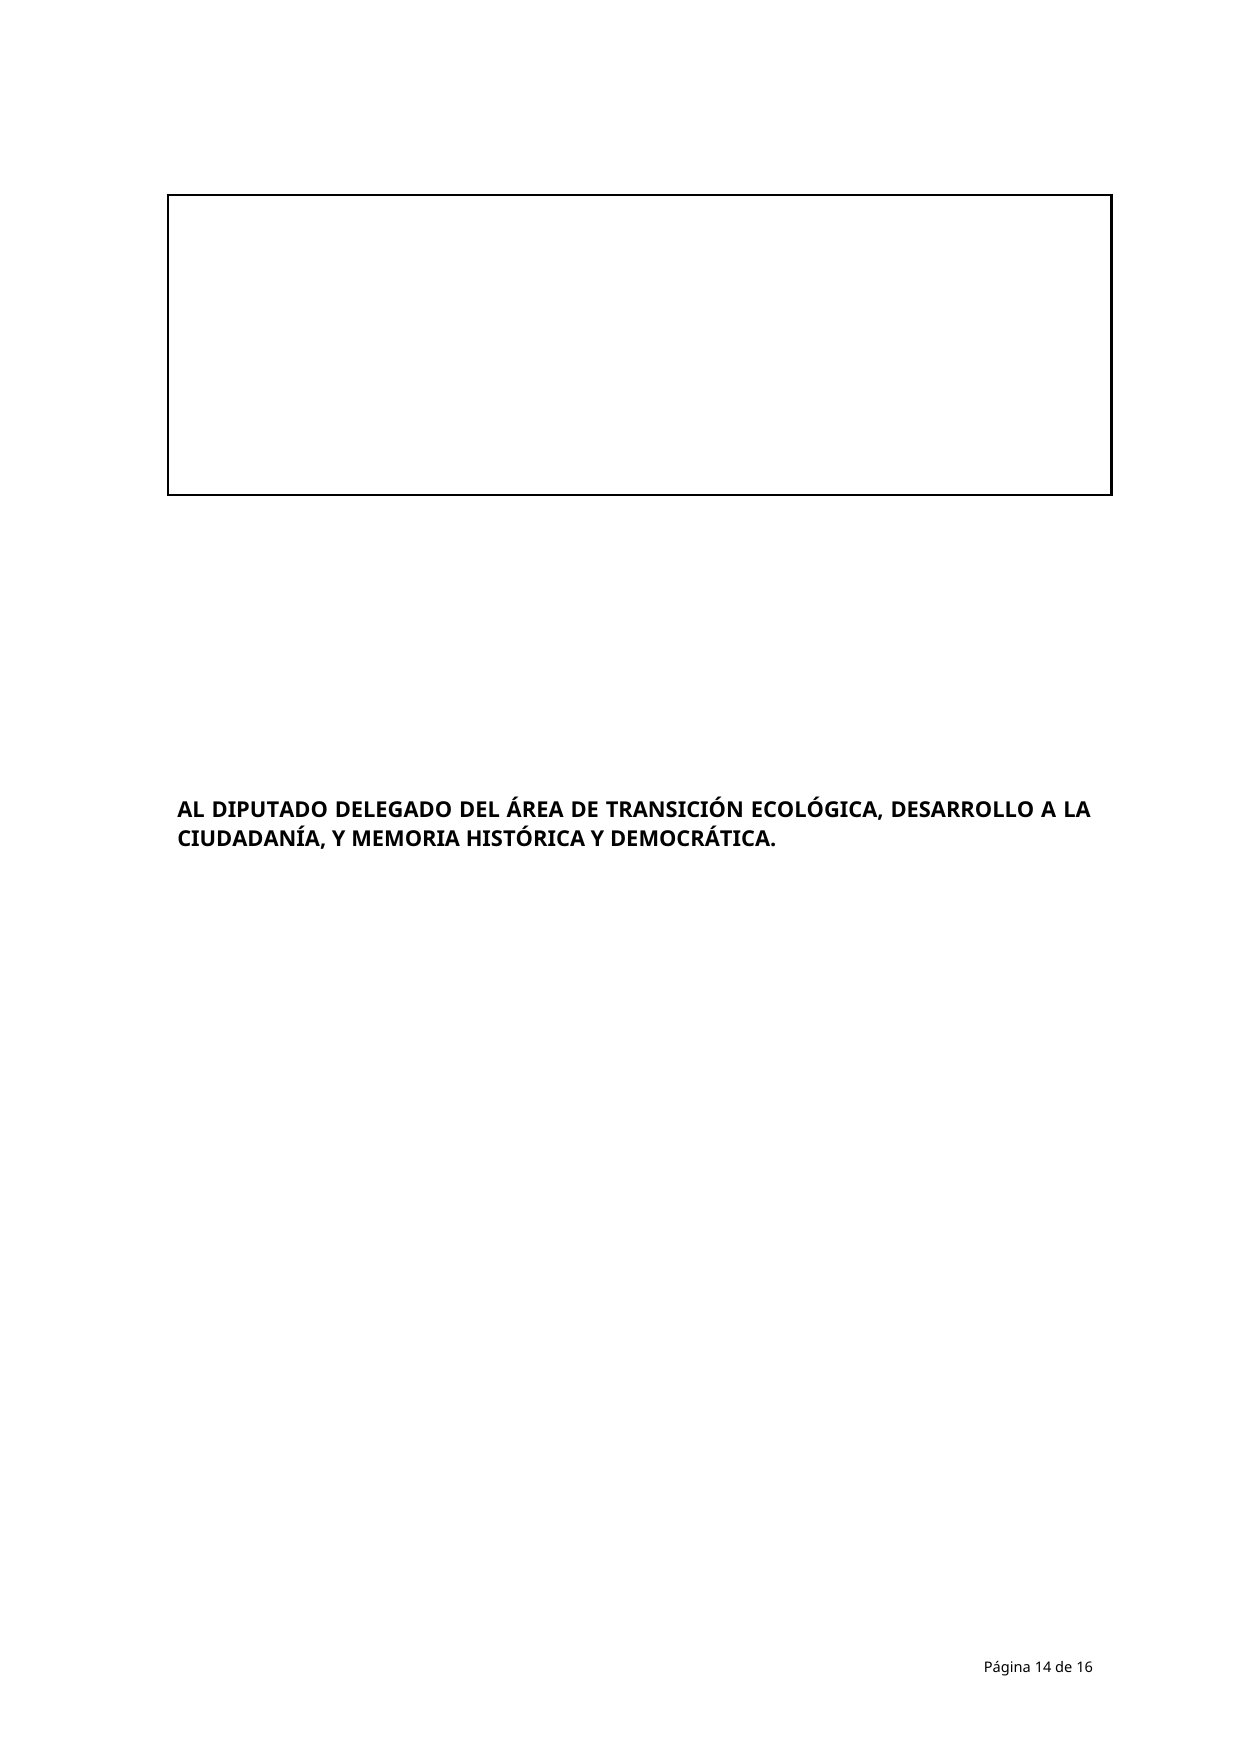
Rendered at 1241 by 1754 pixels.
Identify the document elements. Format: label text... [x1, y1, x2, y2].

text AL DIPUTADO DELEGADO DEL ÁREA DE TRANSICIÓN ECOLÓGICA, DESARROLLO A LA CIUDADANÍA, Y MEMORIA HISTÓRICA Y DEMOCRÁTICA. [177, 793, 1092, 853]
table_header [169, 196, 1110, 493]
